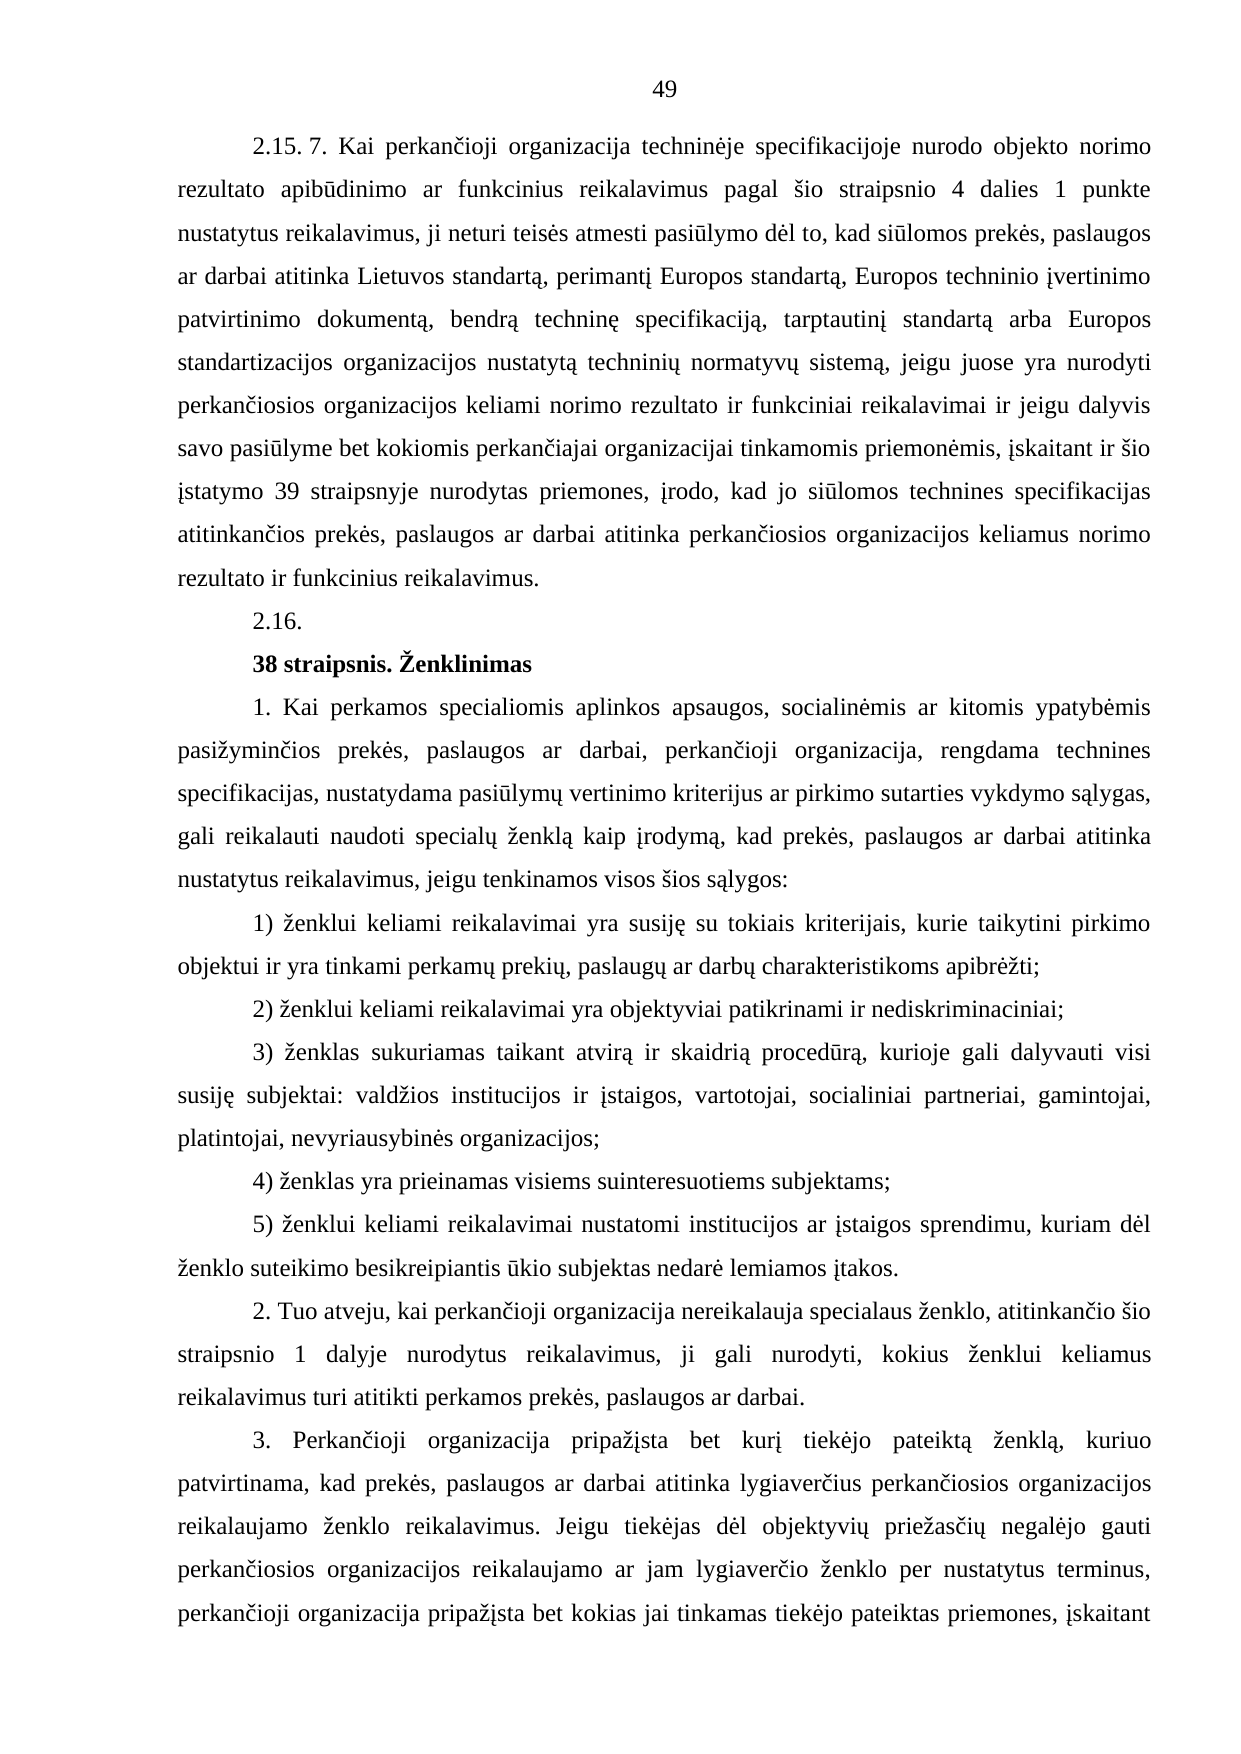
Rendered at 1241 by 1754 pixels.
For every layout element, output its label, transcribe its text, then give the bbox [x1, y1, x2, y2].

text 1. Kai perkamos specialiomis aplinkos apsaugos, socialinėmis ar kitomis ypatybėmis pasižyminčios prekės, paslaugos ar darbai, perkančioji organizacija, rengdama technines specifikacijas, nustatydama pasiūlymų vertinimo kriterijus ar pirkimo sutarties vykdymo sąlygas, gali reikalauti naudoti specialų ženklą kaip įrodymą, kad prekės, paslaugos ar darbai atitinka nustatytus reikalavimus, jeigu tenkinamos visos šios sąlygos: [177, 692, 1152, 893]
text 5) ženklui keliami reikalavimai nustatomi institucijos ar įstaigos sprendimu, kuriam dėl ženklo suteikimo besikreipiantis ūkio subjektas nedarė lemiamos įtakos. [177, 1209, 1152, 1281]
text 2) ženklui keliami reikalavimai yra objektyviai patikrinami ir nediskriminaciniai; [177, 994, 1152, 1023]
text 3. Perkančioji organizacija pripažįsta bet kurį tiekėjo pateiktą ženklą, kuriuo patvirtinama, kad prekės, paslaugos ar darbai atitinka lygiaverčius perkančiosios organizacijos reikalaujamo ženklo reikalavimus. Jeigu tiekėjas dėl objektyvių priežasčių negalėjo gauti perkančiosios organizacijos reikalaujamo ar jam lygiaverčio ženklo per nustatytus terminus, perkančioji organizacija pripažįsta bet kokias jai tinkamas tiekėjo pateiktas priemones, įskaitant [177, 1425, 1152, 1626]
text 4) ženklas yra prieinamas visiems suinteresuotiems subjektams; [177, 1166, 1152, 1195]
text 2. Tuo atveju, kai perkančioji organizacija nereikalauja specialaus ženklo, atitinkančio šio straipsnio 1 dalyje nurodytus reikalavimus, ji gali nurodyti, kokius ženklui keliamus reikalavimus turi atitikti perkamos prekės, paslaugos ar darbai. [177, 1296, 1152, 1411]
text 3) ženklas sukuriamas taikant atvirą ir skaidrią procedūrą, kurioje gali dalyvauti visi susiję subjektai: valdžios institucijos ir įstaigos, vartotojai, socialiniai partneriai, gamintojai, platintojai, nevyriausybinės organizacijos; [177, 1037, 1152, 1152]
subtitle 7. Kai perkančioji organizacija techninėje specifikacijoje nurodo objekto norimo rezultato apibūdinimo ar funkcinius reikalavimus pagal šio straipsnio 4 dalies 1 punkte nustatytus reikalavimus, ji neturi teisės atmesti pasiūlymo dėl to, kad siūlomos prekės, paslaugos ar darbai atitinka Lietuvos standartą, perimantį Europos standartą, Europos techninio įvertinimo patvirtinimo dokumentą, bendrą techninę specifikaciją, tarptautinį standartą arba Europos standartizacijos organizacijos nustatytą techninių normatyvų sistemą, jeigu juose yra nurodyti perkančiosios organizacijos keliami norimo rezultato ir funkciniai reikalavimai ir jeigu dalyvis savo pasiūlyme bet kokiomis perkančiajai organizacijai tinkamomis priemonėmis, įskaitant ir šio įstatymo 39 straipsnyje nurodytas priemones, įrodo, kad jo siūlomos technines specifikacijas atitinkančios prekės, paslaugos ar darbai atitinka perkančiosios organizacijos keliamus norimo rezultato ir funkcinius reikalavimus. [177, 131, 1152, 591]
text 1) ženklui keliami reikalavimai yra susiję su tokiais kriterijais, kurie taikytini pirkimo objektui ir yra tinkami perkamų prekių, paslaugų ar darbų charakteristikoms apibrėžti; [177, 908, 1152, 979]
text 38 straipsnis. Ženklinimas [177, 649, 1152, 678]
